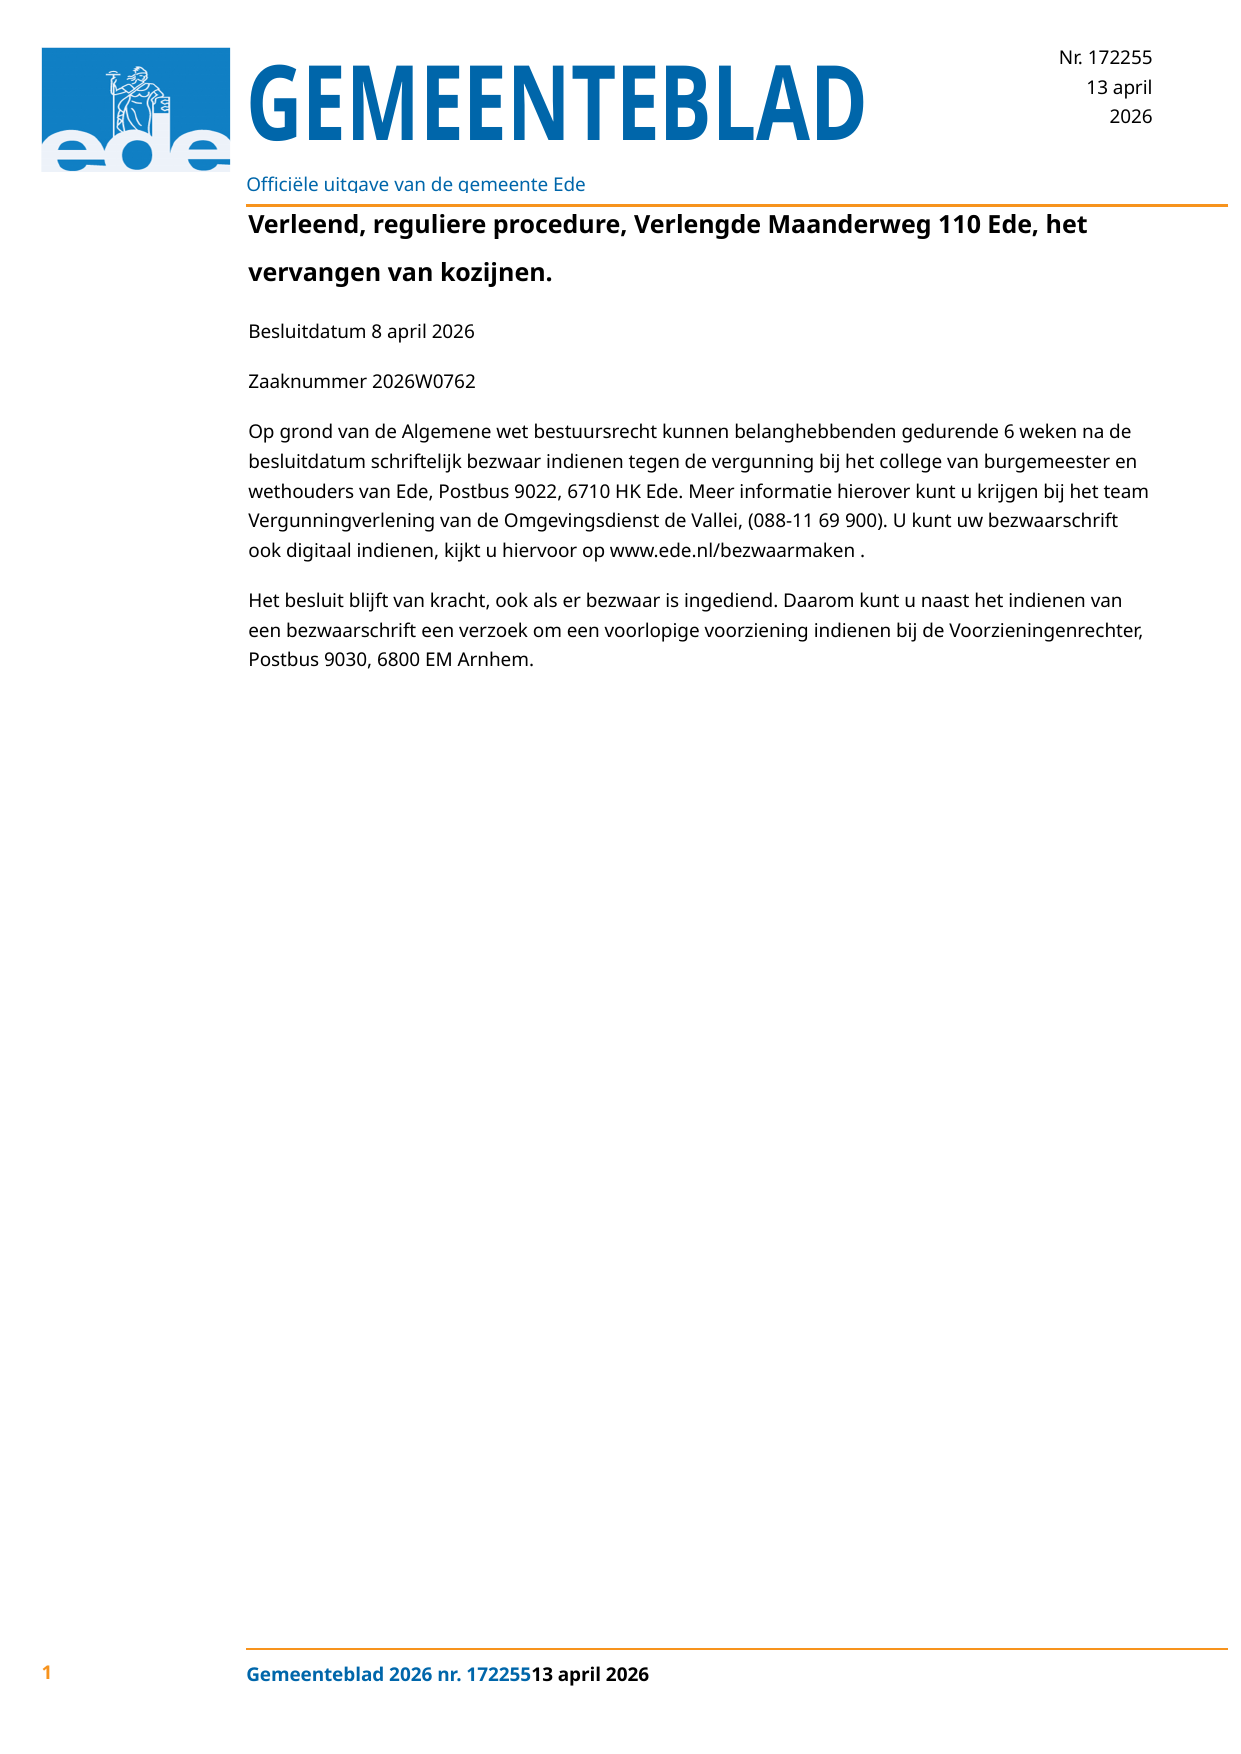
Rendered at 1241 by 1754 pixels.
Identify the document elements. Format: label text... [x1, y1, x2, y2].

picture [41, 47, 231, 172]
text Zaaknummer 2026W0762 [248, 368, 1152, 394]
text Verleend, reguliere procedure, Verlengde Maanderweg 110 Ede, het vervangen van kozijnen. [248, 207, 1152, 288]
text Besluitdatum 8 april 2026 [248, 318, 1152, 344]
text Het besluit blijft van kracht, ook als er bezwaar is ingediend. Daarom kunt u naast het indienen van een bezwaarschrift een verzoek om een voorlopige voorziening indienen bij de Voorzieningenrechter, Postbus 9030, 6800 EM Arnhem. [248, 587, 1152, 672]
text Op grond van de Algemene wet bestuursrecht kunnen belanghebbenden gedurende 6 weken na de besluitdatum schriftelijk bezwaar indienen tegen de vergunning bij het college van burgemeester en wethouders van Ede, Postbus 9022, 6710 HK Ede. Meer informatie hierover kunt u krijgen bij het team Vergunningverlening van de Omgevingsdienst de Vallei, (088-11 69 900). U kunt uw bezwaarschrift ook digitaal indienen, kijkt u hiervoor op www.ede.nl/bezwaarmaken . [248, 419, 1152, 563]
